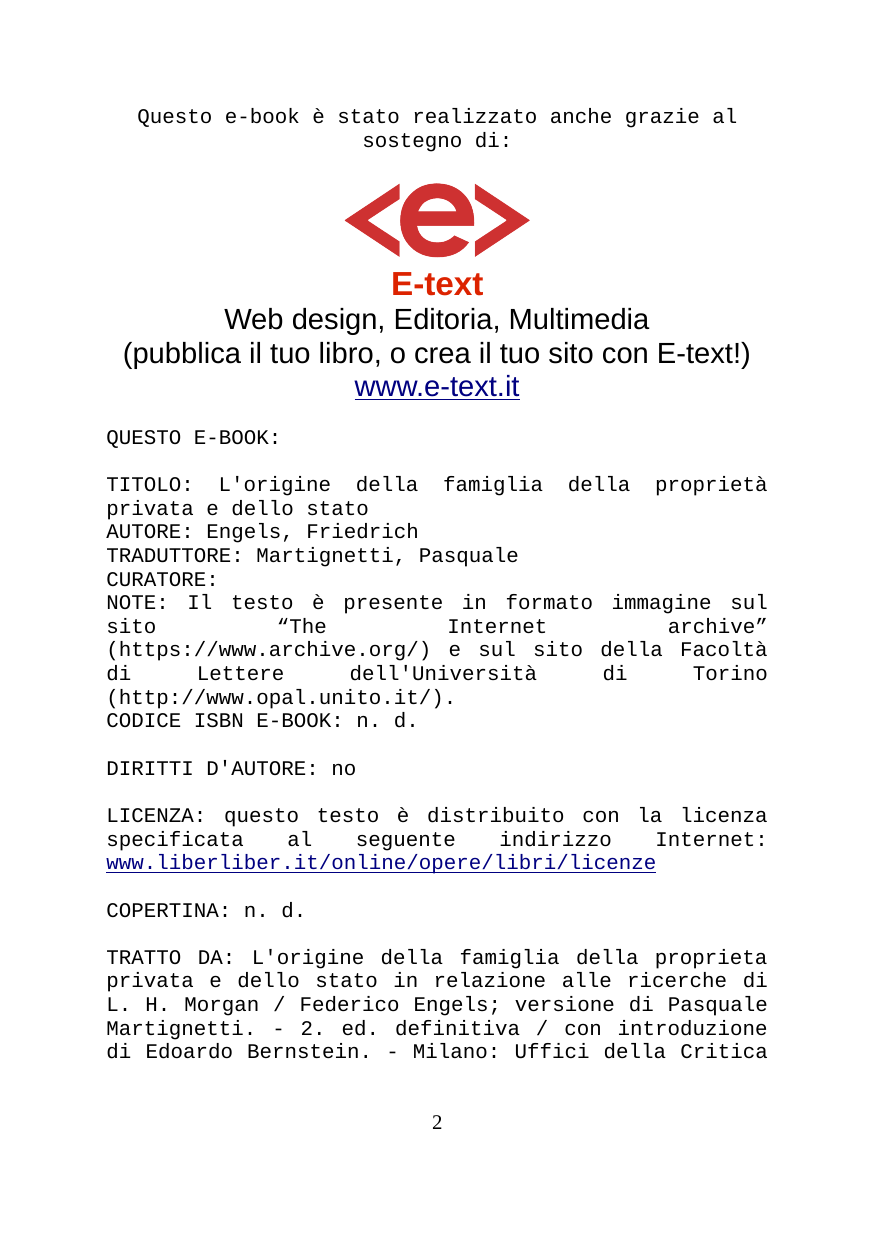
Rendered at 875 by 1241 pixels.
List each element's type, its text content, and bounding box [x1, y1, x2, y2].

text Questo e-book è stato realizzato anche grazie al sostegno di: [106, 106, 768, 153]
text E-text [106, 264, 768, 302]
text Web design, Editoria, Multimedia [106, 302, 768, 336]
text TRATTO DA: L'origine della famiglia della proprieta privata e dello stato in relazione alle ricerche di L. H. Morgan / Federico Engels; versione di Pasquale Martignetti. - 2. ed. definitiva / con introduzione di Edoardo Bernstein. - Milano: Uffici della Critica [106, 947, 768, 1065]
text CODICE ISBN E-BOOK: n. d. [106, 710, 768, 734]
text www.e-text.it [106, 369, 768, 403]
text TRADUTTORE: Martignetti, Pasquale [106, 545, 768, 568]
text DIRITTI D'AUTORE: no [106, 758, 768, 781]
text (pubblica il tuo libro, o crea il tuo sito con E-text!) [106, 336, 768, 369]
text COPERTINA: n. d. [106, 899, 768, 923]
text NOTE: Il testo è presente in formato immagine sul sito “The Internet archive” (https://www.archive.org/) e sul sito della Facoltà di Lettere dell'Università di Torino (http://www.opal.unito.it/). [106, 592, 768, 710]
text AUTORE: Engels, Friedrich [106, 521, 768, 545]
text LICENZA: questo testo è distribuito con la licenza specificata al seguente indirizzo Internet: www.liberliber.it/online/opere/libri/licenze [106, 805, 768, 876]
text TITOLO: L'origine della famiglia della proprietà privata e dello stato [106, 474, 768, 521]
picture [343, 183, 531, 258]
text CURATORE: [106, 568, 768, 592]
text QUESTO E-BOOK: [106, 427, 768, 450]
